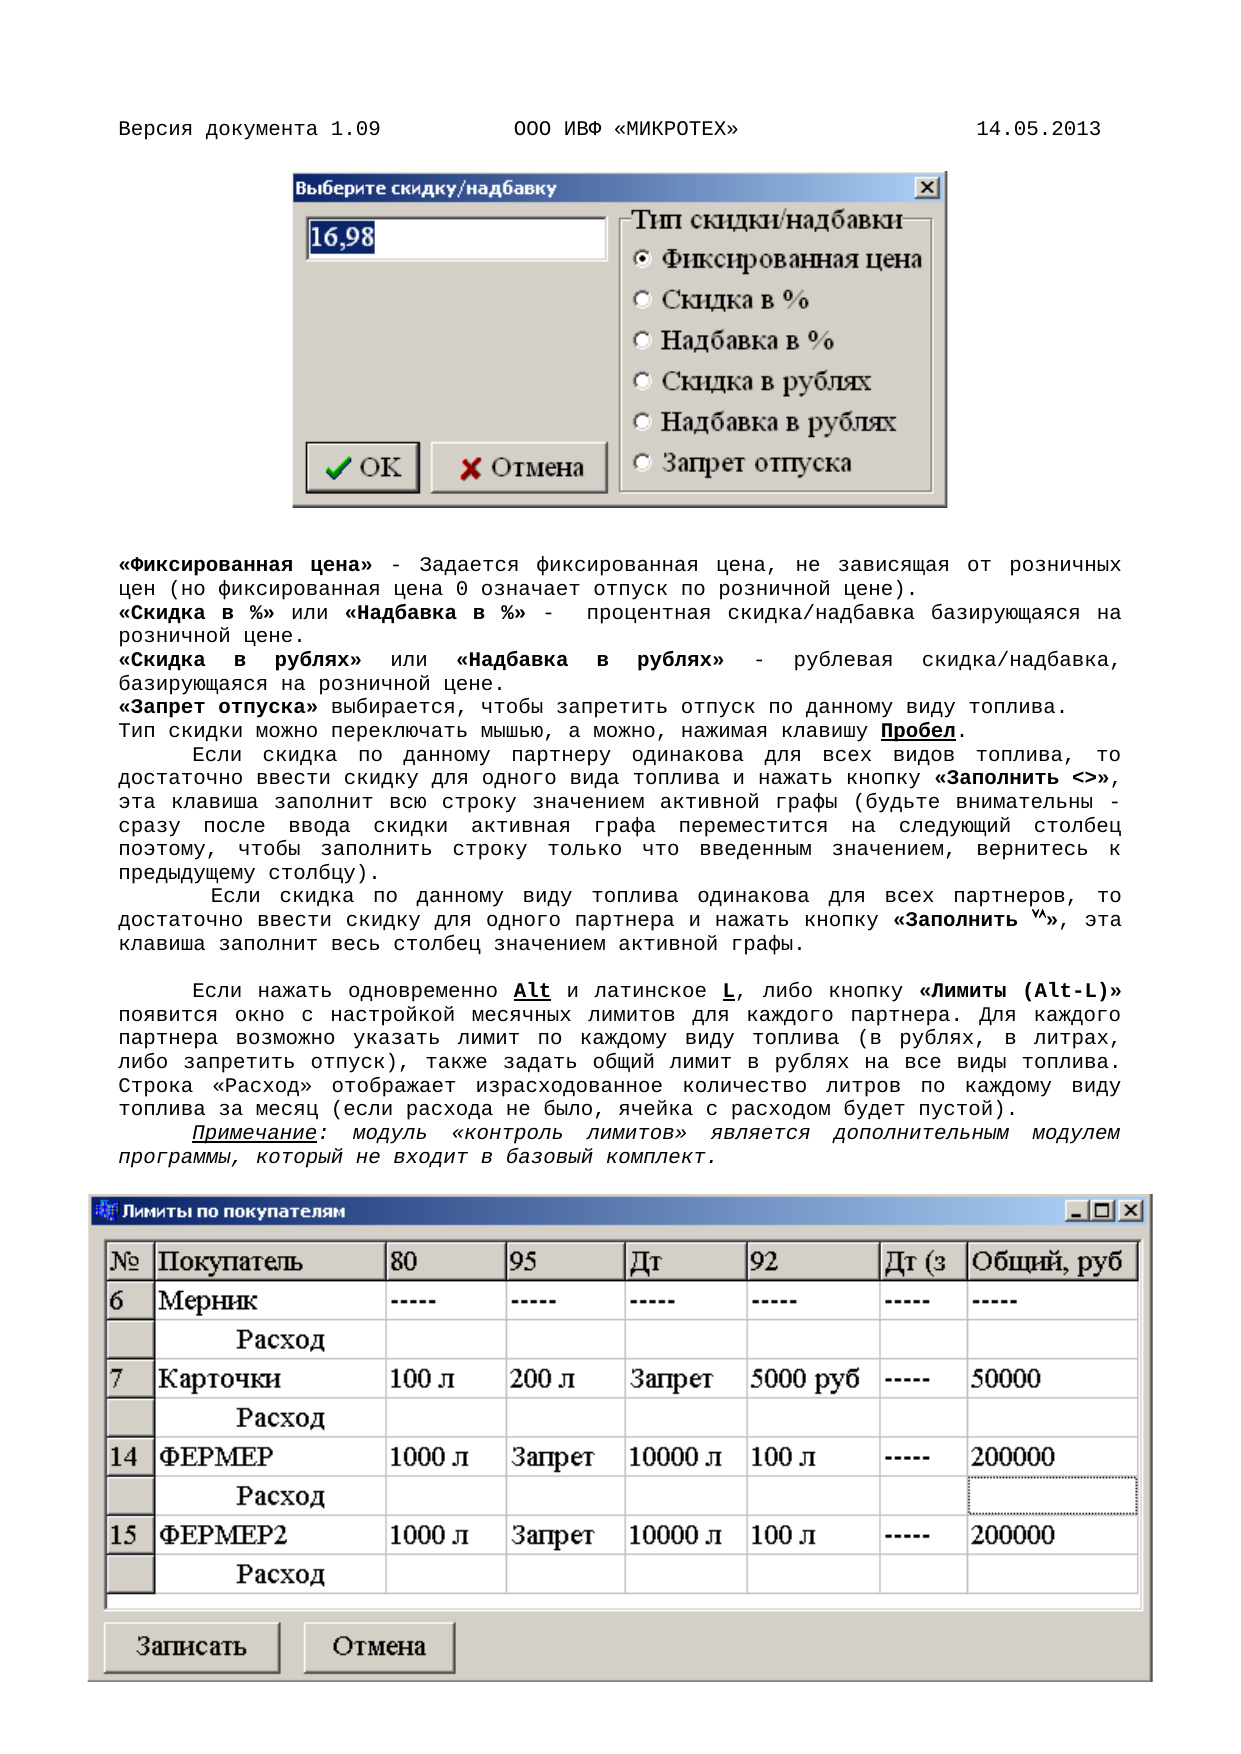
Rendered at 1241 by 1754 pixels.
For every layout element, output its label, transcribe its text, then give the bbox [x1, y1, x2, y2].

text «Скидка в %» или «Надбавка в %» - процентная скидка/надбавка базирующаяся на розничной цене. [118, 602, 1122, 649]
text Если скидка по данному виду топлива одинакова для всех партнеров, то достаточно ввести скидку для одного партнера и нажать кнопку «Заполнить », эта клавиша заполнит весь столбец значением активной графы. [118, 886, 1122, 956]
picture [87, 1194, 1153, 1682]
text «Фиксированная цена» - Задается фиксированная цена, не зависящая от розничных цен (но фиксированная цена 0 означает отпуск по розничной цене). [118, 554, 1122, 602]
text «Скидка в рублях» или «Надбавка в рублях» - рублевая скидка/надбавка, базирующаяся на розничной цене. [118, 649, 1122, 696]
text Примечание: модуль «контроль лимитов» является дополнительным модулем программы, который не входит в базовый комплект. [118, 1122, 1122, 1169]
text Тип скидки можно переключать мышью, а можно, нажимая клавишу Пробел. [118, 720, 1122, 744]
picture [292, 171, 948, 508]
text «Запрет отпуска» выбирается, чтобы запретить отпуск по данному виду топлива. [118, 696, 1122, 720]
text Если скидка по данному партнеру одинакова для всех видов топлива, то достаточно ввести скидку для одного вида топлива и нажать кнопку «Заполнить <>», эта клавиша заполнит всю строку значением активной графы (будьте внимательны - сразу после ввода скидки активная графа переместится на следующий столбец поэтому, чтобы заполнить строку только что введенным значением, вернитесь к предыдущему столбцу). [118, 744, 1122, 886]
text Если нажать одновременно Alt и латинское L, либо кнопку «Лимиты (Alt-L)» появится окно с настройкой месячных лимитов для каждого партнера. Для каждого партнера возможно указать лимит по каждому виду топлива (в рублях, в литрах, либо запретить отпуск), также задать общий лимит в рублях на все виды топлива. Строка «Расход» отображает израсходованное количество литров по каждому виду топлива за месяц (если расхода не было, ячейка с расходом будет пустой). [118, 980, 1122, 1122]
